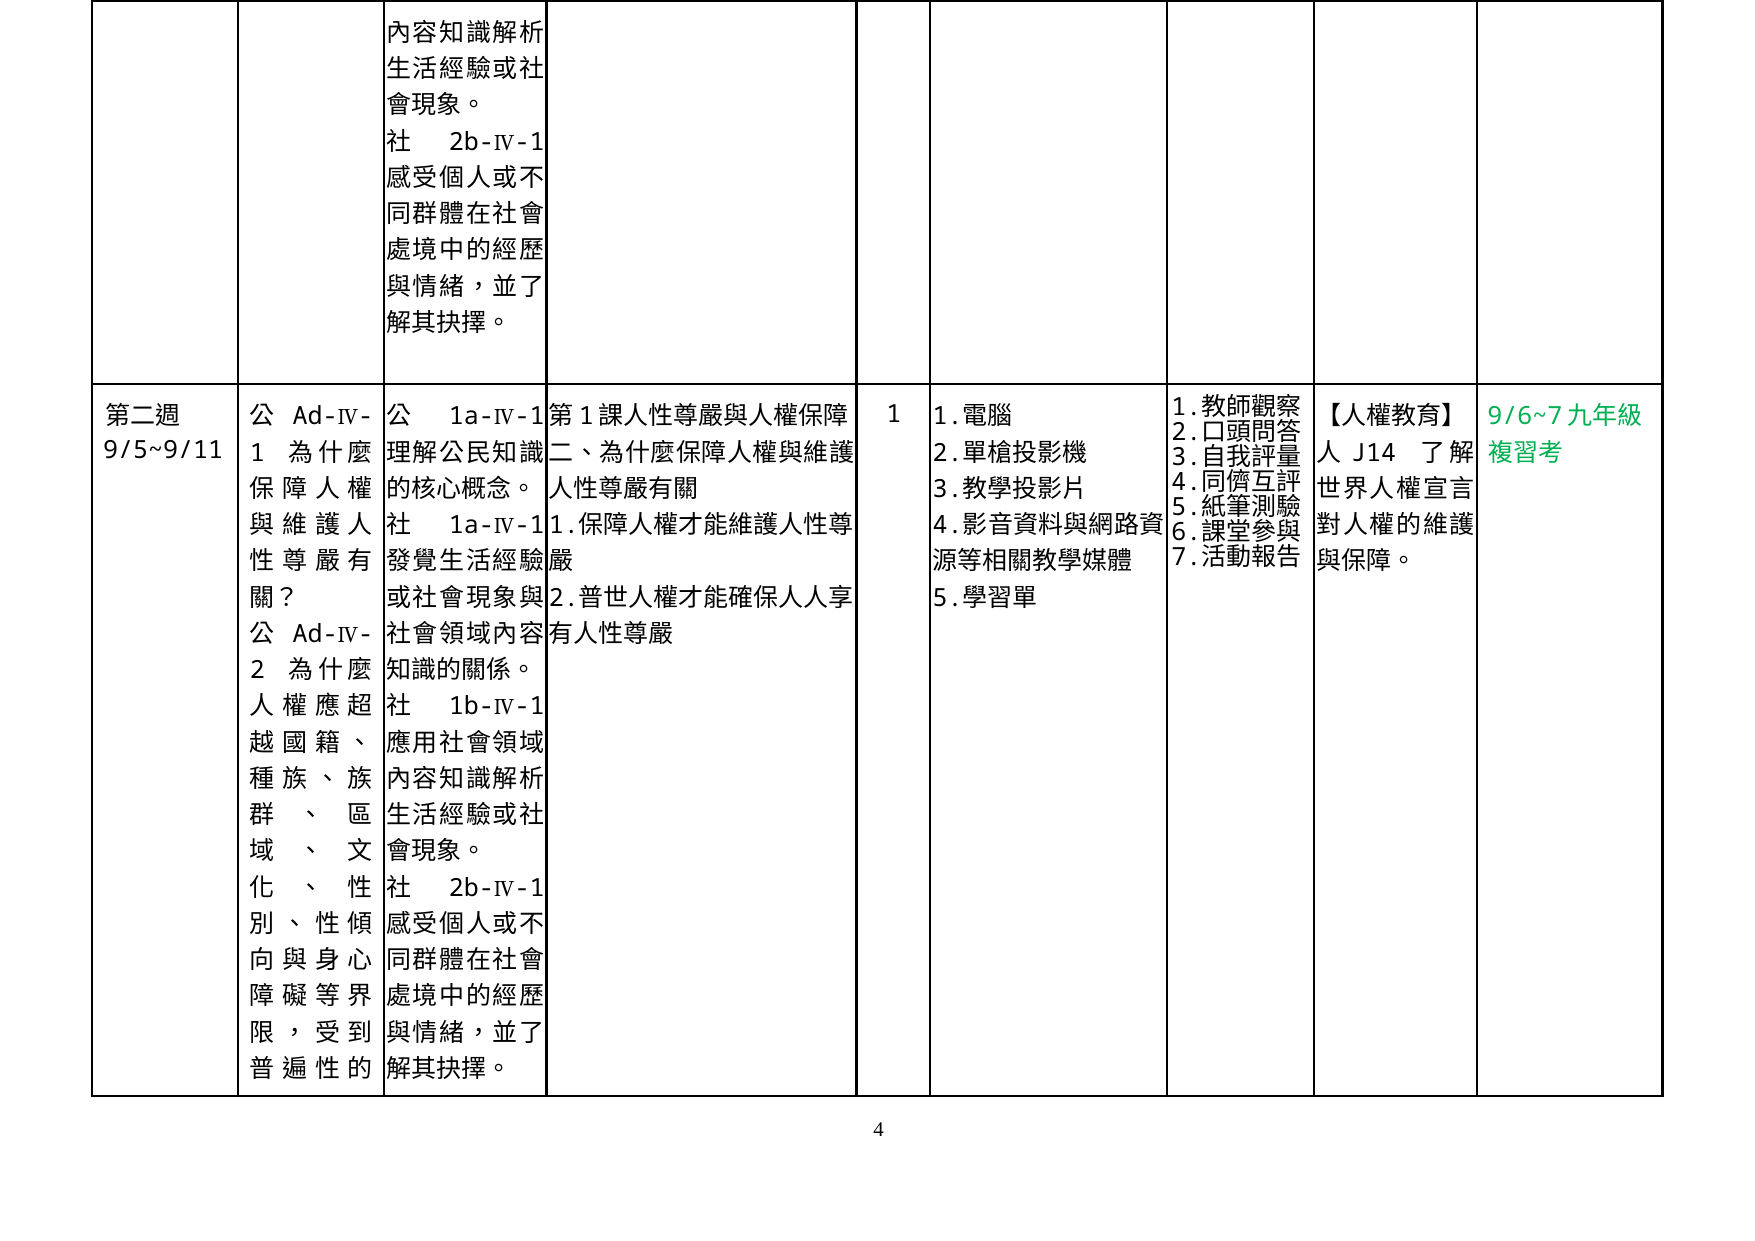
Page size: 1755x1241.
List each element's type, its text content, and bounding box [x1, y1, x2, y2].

table_cell 公1a-Ⅳ-1 理解公民知識的核心概念。 社1a-Ⅳ-1 發覺生活經驗或社會現象與社會領域內容知識的關係。 社1b-Ⅳ-1 應用社會領域內容知識解析生活經驗或社會現象。 社2b-Ⅳ-1 感受個人或不同群體在社會處境中的經歷與情緒，並了解其抉擇。 [385, 385, 545, 1095]
table_cell 【人權教育】 人J14 了解世界人權宣言對人權的維護與保障。 [1315, 385, 1476, 1095]
table_cell [1478, 2, 1661, 383]
table_cell [1168, 2, 1313, 383]
table_cell [548, 2, 855, 383]
table_cell 第二週9/5~9/11 [93, 385, 237, 1095]
table_cell 公Ad-Ⅳ-1 為什麼保障人權與維護人性尊嚴有關？ 公Ad-Ⅳ-2 為什麼人權應超越國籍、種族、族群、區域、文化、性別、性傾向與身心障礙等界限，受到普遍性的 [239, 385, 383, 1095]
table_cell [858, 2, 929, 383]
table_cell 第1課人性尊嚴與人權保障 二、為什麼保障人權與維護人性尊嚴有關 1.保障人權才能維護人性尊嚴 2.普世人權才能確保人人享有人性尊嚴 [548, 385, 855, 1095]
table_cell 1 [858, 385, 929, 1095]
table_cell 1.電腦 2.單槍投影機 3.教學投影片 4.影音資料與網路資源等相關教學媒體 5.學習單 [931, 385, 1166, 1095]
table_cell 內容知識解析生活經驗或社會現象。 社2b-Ⅳ-1 感受個人或不同群體在社會處境中的經歷與情緒，並了解其抉擇。 [385, 2, 545, 383]
table_cell 1.教師觀察 2.口頭問答 3.自我評量 4.同儕互評 5.紙筆測驗 6.課堂參與 7.活動報告 [1168, 385, 1313, 1095]
table_cell [931, 2, 1166, 383]
table_cell [239, 2, 383, 383]
table_cell 9/6~7九年級複習考 [1478, 385, 1661, 1095]
table_cell [1315, 2, 1476, 383]
table_cell [93, 2, 237, 383]
